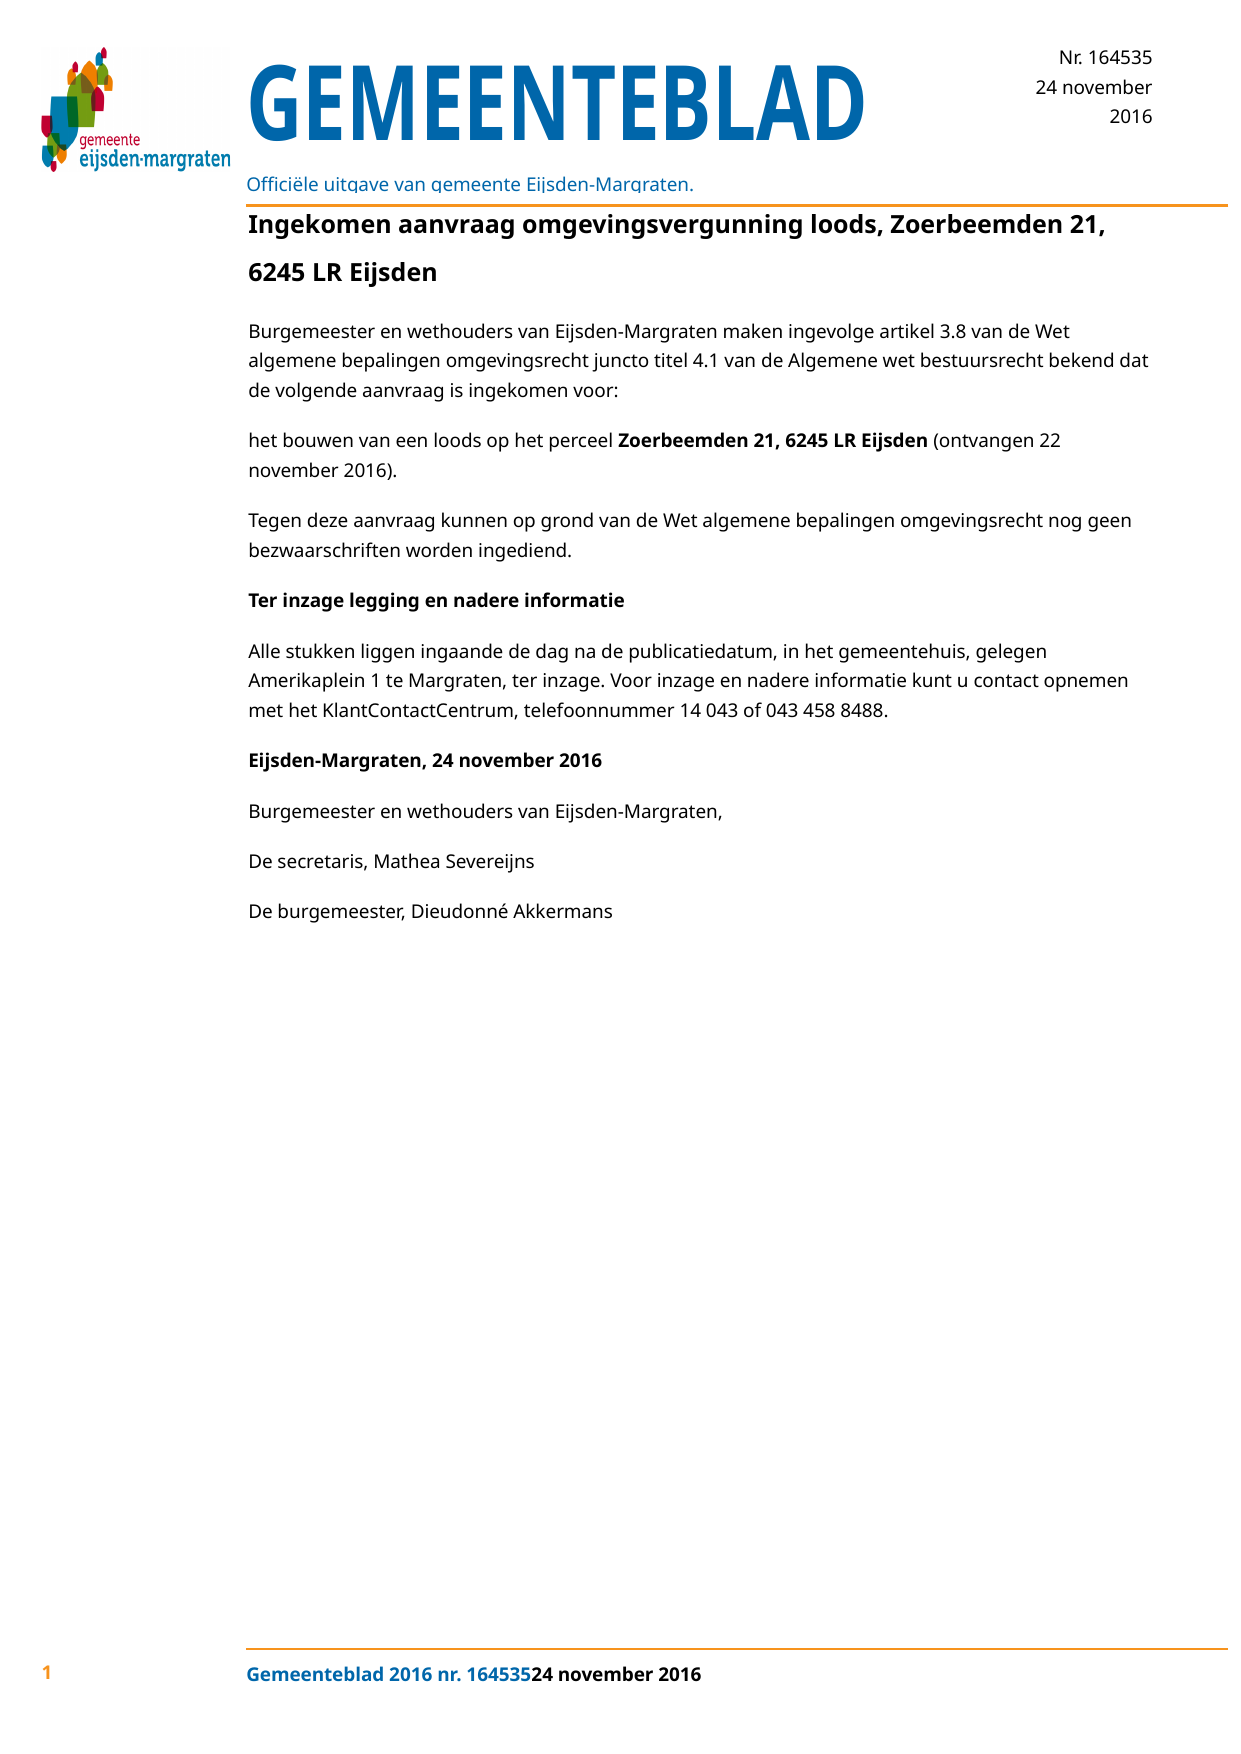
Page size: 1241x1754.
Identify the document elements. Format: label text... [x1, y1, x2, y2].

text Ingekomen aanvraag omgevingsvergunning loods, Zoerbeemden 21, 6245 LR Eijsden [248, 207, 1152, 288]
text De burgemeester, Dieudonné Akkermans [248, 899, 1152, 924]
text Ter inzage legging en nadere informatie [248, 587, 1152, 613]
text Alle stukken liggen ingaande de dag na de publicatiedatum, in het gemeentehuis, gelegen Amerikaplein 1 te Margraten, ter inzage. Voor inzage en nadere informatie kunt u contact opnemen met het KlantContactCentrum, telefoonnummer 14 043 of 043 458 8488. [248, 638, 1152, 723]
text Burgemeester en wethouders van Eijsden-Margraten, [248, 798, 1152, 824]
text Tegen deze aanvraag kunnen op grond van de Wet algemene bepalingen omgevingsrecht nog geen bezwaarschriften worden ingediend. [248, 507, 1152, 563]
text het bouwen van een loods op het perceel Zoerbeemden 21, 6245 LR Eijsden (ontvangen 22 november 2016). [248, 427, 1152, 483]
text Eijsden-Margraten, 24 november 2016 [248, 747, 1152, 773]
picture [41, 47, 231, 172]
text Burgemeester en wethouders van Eijsden-Margraten maken ingevolge artikel 3.8 van de Wet algemene bepalingen omgevingsrecht juncto titel 4.1 van de Algemene wet bestuursrecht bekend dat de volgende aanvraag is ingekomen voor: [248, 318, 1152, 403]
text De secretaris, Mathea Severeijns [248, 848, 1152, 874]
